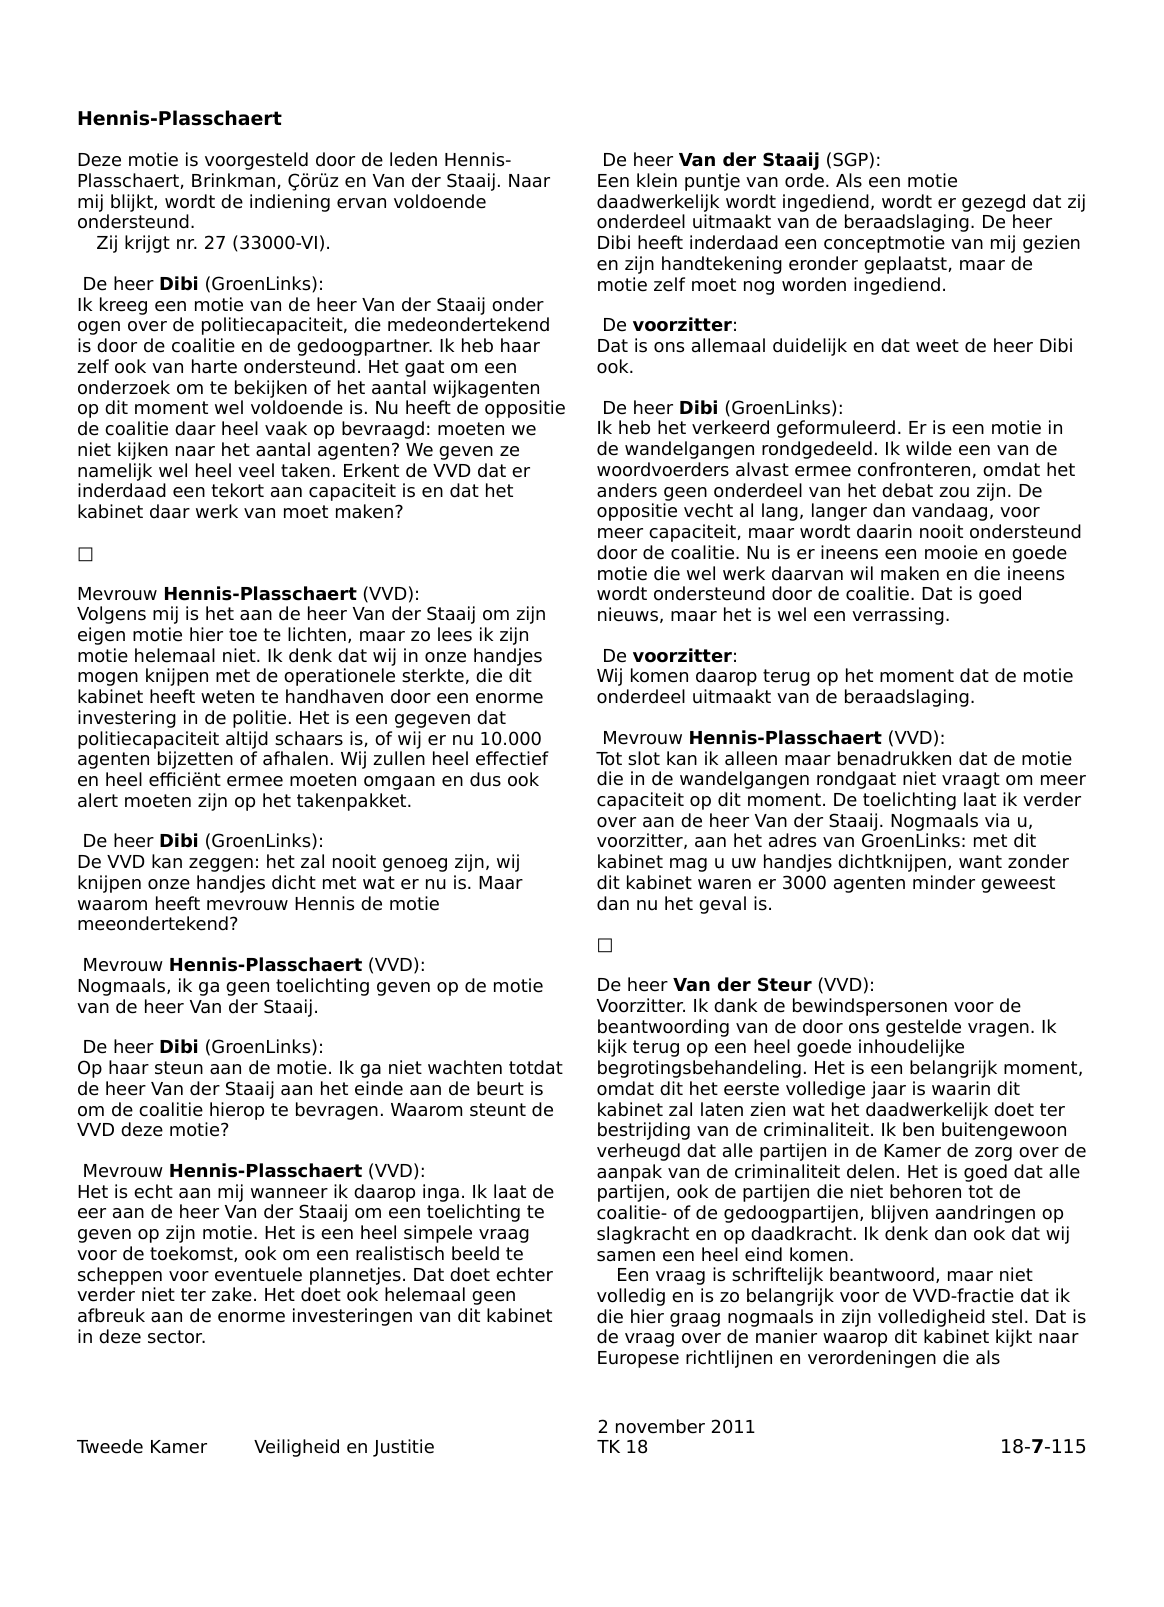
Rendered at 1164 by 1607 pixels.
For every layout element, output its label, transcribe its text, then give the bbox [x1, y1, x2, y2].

text De heer Van der Staaij (SGP): [596, 150, 1087, 171]
text □ [596, 934, 1087, 955]
text Volgens mij is het aan de heer Van der Staaij om zijn eigen motie hier toe te lichten, maar zo lees ik zijn motie helemaal niet. Ik denk dat wij in onze handjes mogen knijpen met de operationele sterkte, die dit kabinet heeft weten te handhaven door een enorme investering in de politie. Het is een gegeven dat politiecapaciteit altijd schaars is, of wij er nu 10.000 agenten bijzetten of afhalen. Wij zullen heel effectief en heel efficiënt ermee moeten omgaan en dus ook alert moeten zijn op het takenpakket. [77, 604, 567, 811]
text Een vraag is schriftelijk beantwoord, maar niet volledig en is zo belangrijk voor de VVD-fractie dat ik die hier graag nogmaals in zijn volledigheid stel. Dat is de vraag over de manier waarop dit kabinet kijkt naar Europese richtlijnen en verordeningen die als [596, 1265, 1087, 1369]
text Deze motie is voorgesteld door de leden Hennis-Plasschaert, Brinkman, Çörüz en Van der Staaij. Naar mij blijkt, wordt de indiening ervan voldoende ondersteund. [77, 150, 567, 233]
text De voorzitter: [596, 315, 1087, 336]
text De heer Van der Steur (VVD): [596, 975, 1087, 996]
text Voorzitter. Ik dank de bewindspersonen voor de beantwoording van de door ons gestelde vragen. Ik kijk terug op een heel goede inhoudelijke begrotingsbehandeling. Het is een belangrijk moment, omdat dit het eerste volledige jaar is waarin dit kabinet zal laten zien wat het daadwerkelijk doet ter bestrijding van de criminaliteit. Ik ben buitengewoon verheugd dat alle partijen in de Kamer de zorg over de aanpak van de criminaliteit delen. Het is goed dat alle partijen, ook de partijen die niet behoren tot de coalitie- of de gedoogpartijen, blijven aandringen op slagkracht en op daadkracht. Ik denk dan ook dat wij samen een heel eind komen. [596, 996, 1087, 1265]
text Op haar steun aan de motie. Ik ga niet wachten totdat de heer Van der Staaij aan het einde aan de beurt is om de coalitie hierop te bevragen. Waarom steunt de VVD deze motie? [77, 1058, 567, 1141]
text Wij komen daarop terug op het moment dat de motie onderdeel uitmaakt van de beraadslaging. [596, 666, 1087, 708]
text Zij krijgt nr. 27 (33000-VI). [77, 233, 567, 254]
text Het is echt aan mij wanneer ik daarop inga. Ik laat de eer aan de heer Van der Staaij om een toelichting te geven op zijn motie. Het is een heel simpele vraag voor de toekomst, ook om een realistisch beeld te scheppen voor eventuele plannetjes. Dat doet echter verder niet ter zake. Het doet ook helemaal geen afbreuk aan de enorme investeringen van dit kabinet in deze sector. [77, 1182, 567, 1347]
text Mevrouw Hennis-Plasschaert (VVD): [596, 728, 1087, 748]
text □ [77, 543, 567, 563]
text De voorzitter: [596, 646, 1087, 666]
text De heer Dibi (GroenLinks): [596, 397, 1087, 418]
text Mevrouw Hennis-Plasschaert (VVD): [77, 955, 567, 976]
text Ik kreeg een motie van de heer Van der Staaij onder ogen over de politiecapaciteit, die medeondertekend is door de coalitie en de gedoogpartner. Ik heb haar zelf ook van harte ondersteund. Het gaat om een onderzoek om te bekijken of het aantal wijkagenten op dit moment wel voldoende is. Nu heeft de oppositie de coalitie daar heel vaak op bevraagd: moeten we niet kijken naar het aantal agenten? We geven ze namelijk wel heel veel taken. Erkent de VVD dat er inderdaad een tekort aan capaciteit is en dat het kabinet daar werk van moet maken? [77, 294, 567, 523]
text De VVD kan zeggen: het zal nooit genoeg zijn, wij knijpen onze handjes dicht met wat er nu is. Maar waarom heeft mevrouw Hennis de motie meeondertekend? [77, 852, 567, 935]
text Ik heb het verkeerd geformuleerd. Er is een motie in de wandelgangen rondgedeeld. Ik wilde een van de woordvoerders alvast ermee confronteren, omdat het anders geen onderdeel van het debat zou zijn. De oppositie vecht al lang, langer dan vandaag, voor meer capaciteit, maar wordt daarin nooit ondersteund door de coalitie. Nu is er ineens een mooie en goede motie die wel werk daarvan wil maken en die ineens wordt ondersteund door de coalitie. Dat is goed nieuws, maar het is wel een verrassing. [596, 418, 1087, 626]
text Dat is ons allemaal duidelijk en dat weet de heer Dibi ook. [596, 336, 1087, 377]
text Tot slot kan ik alleen maar benadrukken dat de motie die in de wandelgangen rondgaat niet vraagt om meer capaciteit op dit moment. De toelichting laat ik verder over aan de heer Van der Staaij. Nogmaals via u, voorzitter, aan het adres van GroenLinks: met dit kabinet mag u uw handjes dichtknijpen, want zonder dit kabinet waren er 3000 agenten minder geweest dan nu het geval is. [596, 748, 1087, 914]
text Een klein puntje van orde. Als een motie daadwerkelijk wordt ingediend, wordt er gezegd dat zij onderdeel uitmaakt van de beraadslaging. De heer Dibi heeft inderdaad een conceptmotie van mij gezien en zijn handtekening eronder geplaatst, maar de motie zelf moet nog worden ingediend. [596, 171, 1087, 295]
text De heer Dibi (GroenLinks): [77, 831, 567, 852]
text De heer Dibi (GroenLinks): [77, 1037, 567, 1058]
text Mevrouw Hennis-Plasschaert (VVD): [77, 1161, 567, 1182]
text Mevrouw Hennis-Plasschaert (VVD): [77, 583, 567, 604]
text De heer Dibi (GroenLinks): [77, 274, 567, 294]
text Nogmaals, ik ga geen toelichting geven op de motie van de heer Van der Staaij. [77, 976, 567, 1017]
